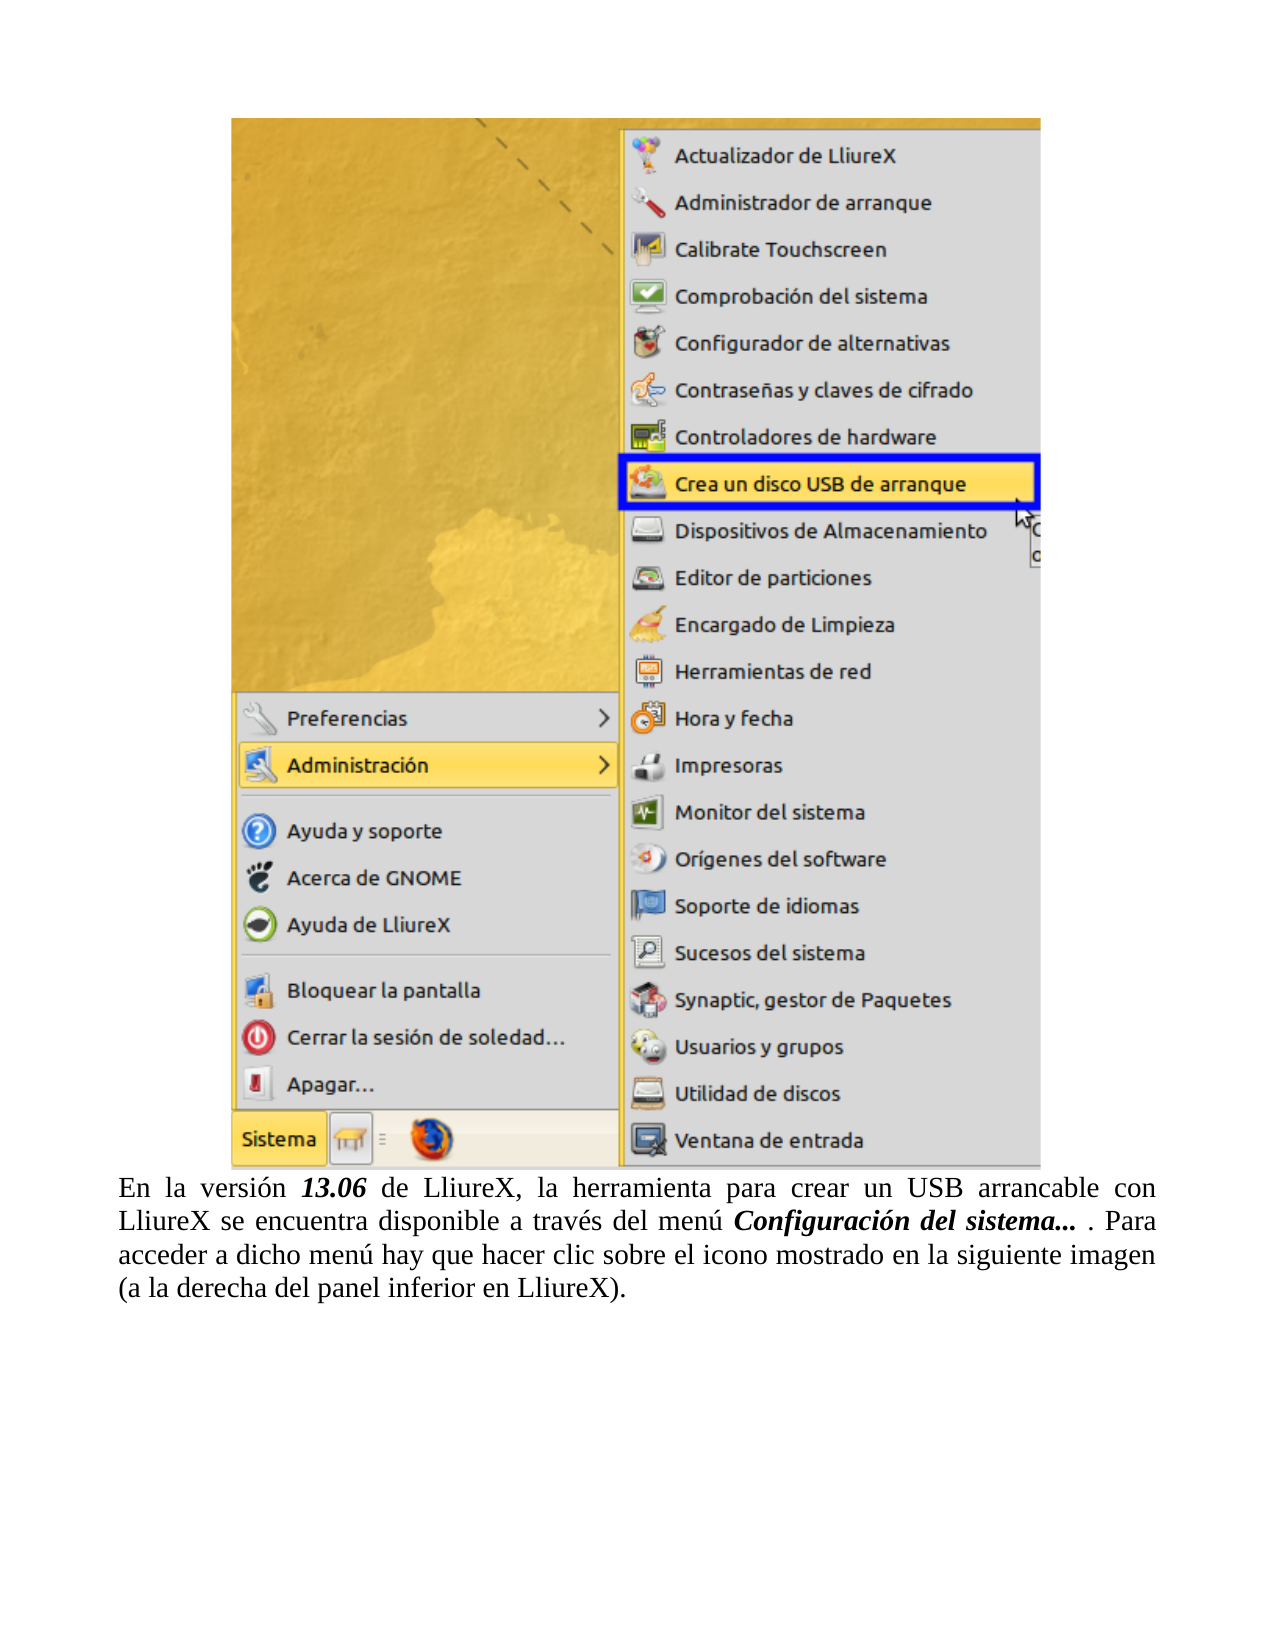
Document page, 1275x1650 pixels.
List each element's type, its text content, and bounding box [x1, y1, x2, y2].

picture [231, 118, 1041, 1170]
text En la versión 13.06 de LliureX, la herramienta para crear un USB arrancable con LliureX se encuentra disponible a través del menú Configuración del sistema... . Para acceder a dicho menú hay que hacer clic sobre el icono mostrado en la siguiente imagen (a la derecha del panel inferior en LliureX). [118, 118, 1157, 1304]
